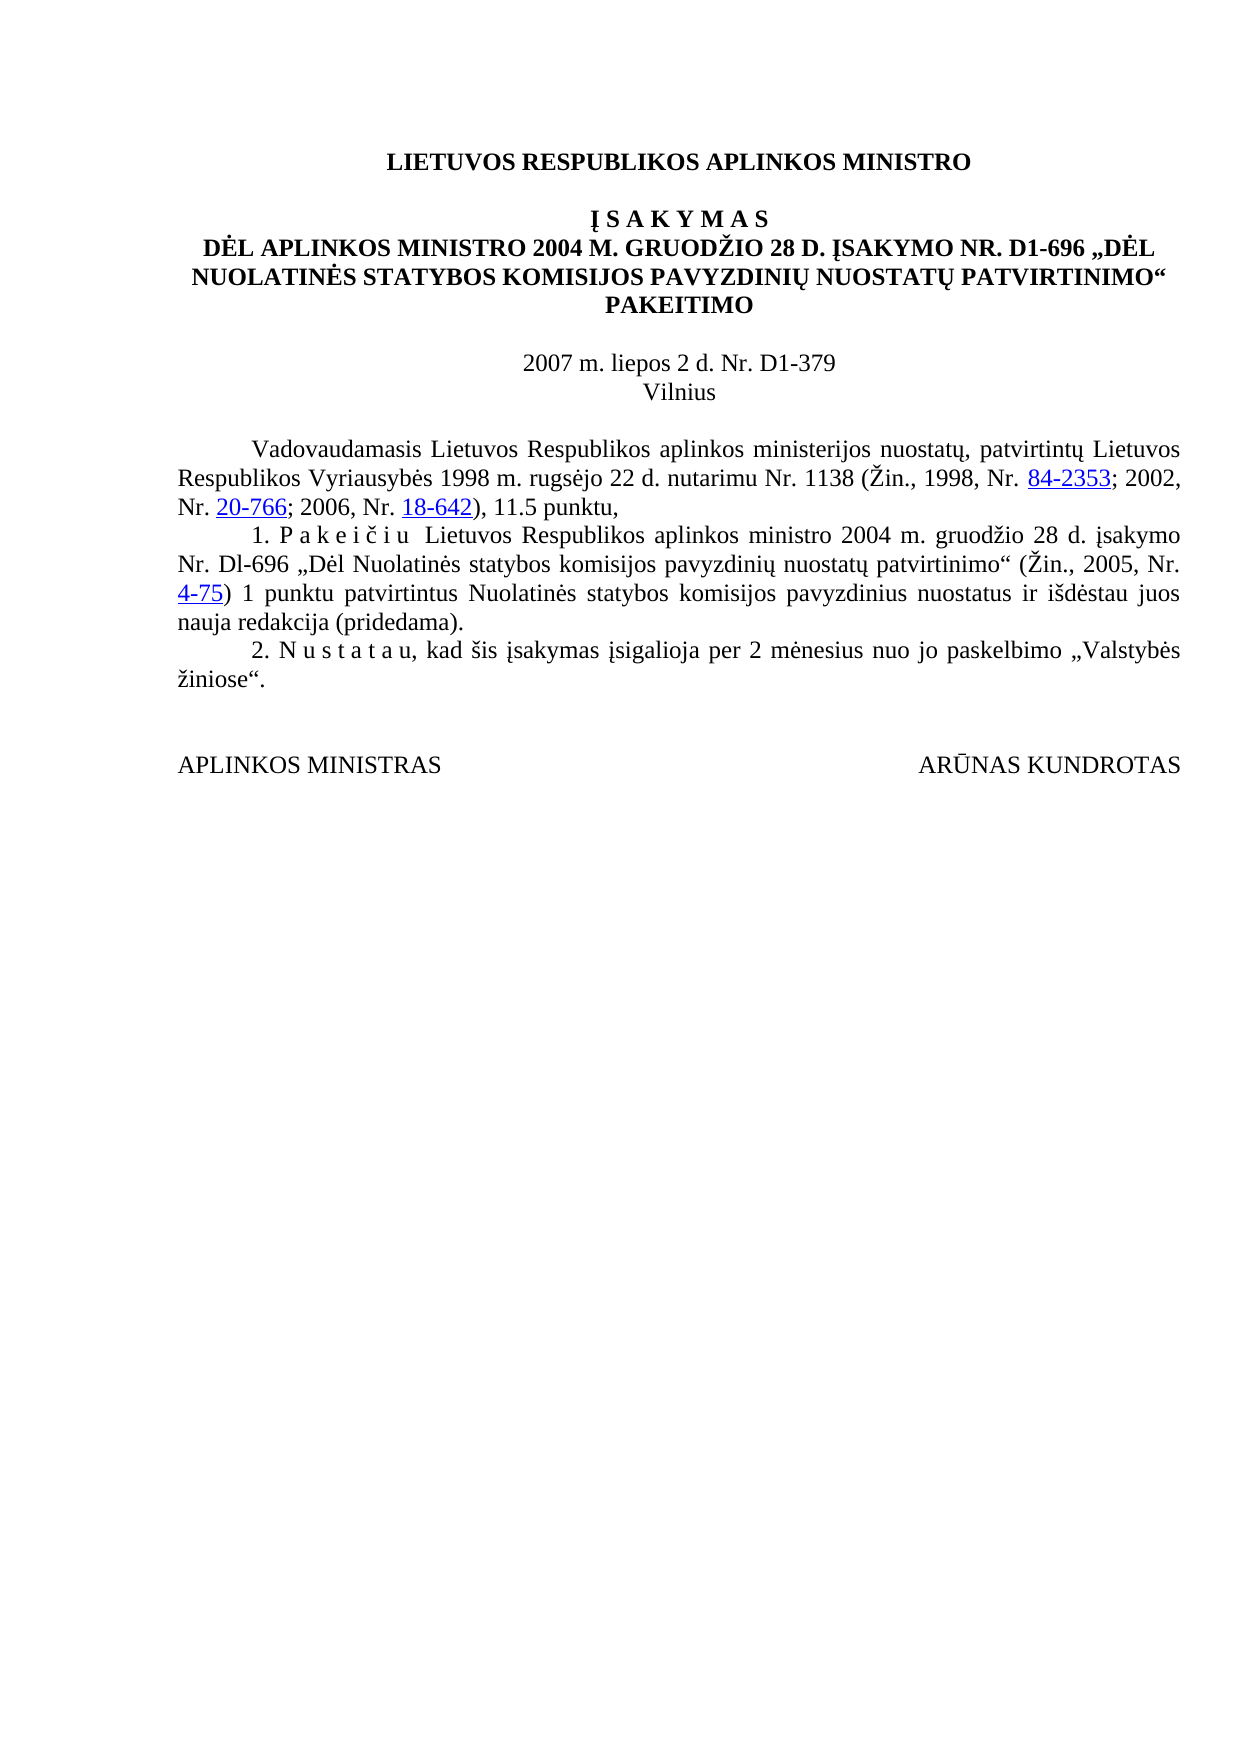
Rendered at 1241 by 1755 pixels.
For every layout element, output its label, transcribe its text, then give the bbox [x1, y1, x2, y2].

text 1. Pakeičiu Lietuvos Respublikos aplinkos ministro 2004 m. gruodžio 28 d. įsakymo Nr. Dl-696 „Dėl Nuolatinės statybos komisijos pavyzdinių nuostatų patvirtinimo“ (Žin., 2005, Nr. 4-75) 1 punktu patvirtintus Nuolatinės statybos komisijos pavyzdinius nuostatus ir išdėstau juos nauja redakcija (pridedama). [177, 521, 1181, 636]
text LIETUVOS RESPUBLIKOS APLINKOS MINISTRO [177, 147, 1181, 176]
text Į S A K Y M A S [177, 204, 1181, 233]
text 2. Nustatau, kad šis įsakymas įsigalioja per 2 mėnesius nuo jo paskelbimo „Valstybės žiniose“. [177, 636, 1181, 693]
text DĖL APLINKOS MINISTRO 2004 M. GRUODŽIO 28 D. ĮSAKYMO NR. D1-696 „DĖL NUOLATINĖS STATYBOS KOMISIJOS PAVYZDINIŲ NUOSTATŲ PATVIRTINIMO“ PAKEITIMO [177, 233, 1181, 319]
text APLINKOS MINISTRAS ARŪNAS KUNDROTAS [177, 751, 1181, 779]
text 2007 m. liepos 2 d. Nr. D1-379 [177, 348, 1181, 377]
text Vadovaudamasis Lietuvos Respublikos aplinkos ministerijos nuostatų, patvirtintų Lietuvos Respublikos Vyriausybės 1998 m. rugsėjo 22 d. nutarimu Nr. 1138 (Žin., 1998, Nr. 84-2353; 2002, Nr. 20-766; 2006, Nr. 18-642), 11.5 punktu, [177, 434, 1181, 521]
text Vilnius [177, 377, 1181, 406]
